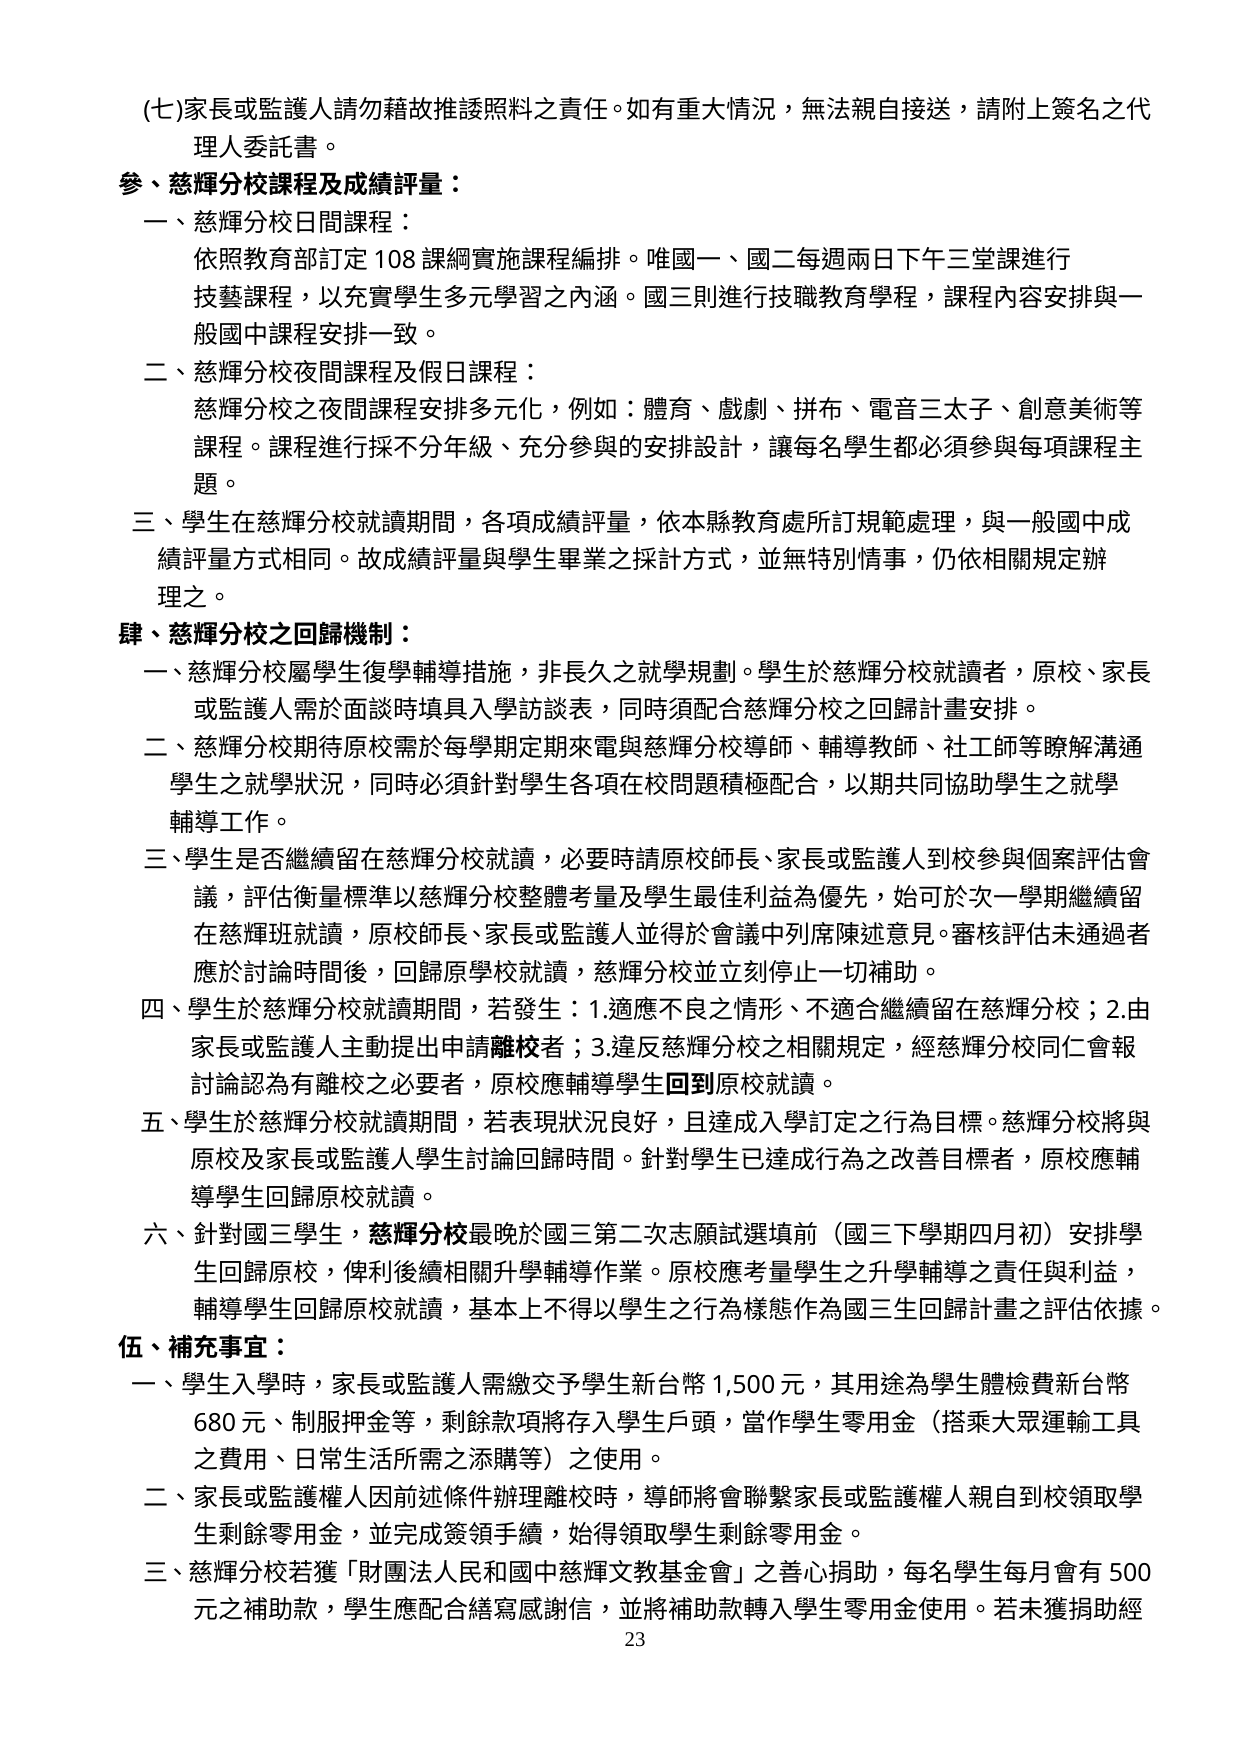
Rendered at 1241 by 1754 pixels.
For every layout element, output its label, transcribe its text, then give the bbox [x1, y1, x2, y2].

text 技藝課程，以充實學生多元學習之內涵。國三則進行技職教育學程，課程內容安排與一 [118, 277, 1152, 314]
text 依照教育部訂定108課綱實施課程編排。唯國一、國二每週兩日下午三堂課進行 [118, 239, 1152, 277]
text 三、學生在慈輝分校就讀期間，各項成績評量，依本縣教育處所訂規範處理，與一般國中成 [118, 502, 1152, 539]
text 題。 [118, 464, 1152, 502]
text 一、慈輝分校屬學生復學輔導措施，非長久之就學規劃。學生於慈輝分校就讀者，原校、家長或監護人需於面談時填具入學訪談表，同時須配合慈輝分校之回歸計畫安排。 [143, 652, 1152, 727]
text 理之。 [118, 577, 1152, 614]
text 學生之就學狀況，同時必須針對學生各項在校問題積極配合，以期共同協助學生之就學 [118, 764, 1152, 802]
text 肆、慈輝分校之回歸機制： [118, 614, 1152, 652]
text 三、慈輝分校若獲「財團法人民和國中慈輝文教基金會」之善心捐助，每名學生每月會有500元之補助款，學生應配合繕寫感謝信，並將補助款轉入學生零用金使用。若未獲捐助經 [143, 1552, 1152, 1627]
text 三、學生是否繼續留在慈輝分校就讀，必要時請原校師長、家長或監護人到校參與個案評估會議，評估衡量標準以慈輝分校整體考量及學生最佳利益為優先，始可於次一學期繼續留在慈輝班就讀，原校師長、家長或監護人並得於會議中列席陳述意見。審核評估未通過者，應於討論時間後，回歸原學校就讀，慈輝分校並立刻停止一切補助。 [143, 839, 1152, 989]
text 五、學生於慈輝分校就讀期間，若表現狀況良好，且達成入學訂定之行為目標。慈輝分校將與原校及家長或監護人學生討論回歸時間。針對學生已達成行為之改善目標者，原校應輔導學生回歸原校就讀。 [141, 1102, 1152, 1214]
text 二、家長或監護權人因前述條件辦理離校時，導師將會聯繫家長或監護權人親自到校領取學生剩餘零用金，並完成簽領手續，始得領取學生剩餘零用金。 [143, 1477, 1152, 1552]
text 二、慈輝分校期待原校需於每學期定期來電與慈輝分校導師、輔導教師、社工師等瞭解溝通 [118, 727, 1152, 764]
text 四、學生於慈輝分校就讀期間，若發生：1.適應不良之情形、不適合繼續留在慈輝分校；2.由家長或監護人主動提出申請離校者；3.違反慈輝分校之相關規定，經慈輝分校同仁會報討論認為有離校之必要者，原校應輔導學生回到原校就讀。 [141, 989, 1152, 1102]
text 課程。課程進行採不分年級、充分參與的安排設計，讓每名學生都必須參與每項課程主 [118, 427, 1152, 464]
text (七)家長或監護人請勿藉故推諉照料之責任。如有重大情況，無法親自接送，請附上簽名之代理人委託書。 [143, 89, 1152, 164]
text 一、學生入學時，家長或監護人需繳交予學生新台幣1,500元，其用途為學生體檢費新台幣680元、制服押金等，剩餘款項將存入學生戶頭，當作學生零用金（搭乘大眾運輸工具之費用、日常生活所需之添購等）之使用。 [118, 1364, 1152, 1477]
text 二、慈輝分校夜間課程及假日課程： [143, 352, 1152, 389]
text 績評量方式相同。故成績評量與學生畢業之採計方式，並無特別情事，仍依相關規定辦 [118, 539, 1152, 577]
text 般國中課程安排一致。 [118, 314, 1152, 352]
text 伍、補充事宜： [118, 1327, 1152, 1364]
text 參、慈輝分校課程及成績評量： [118, 164, 1152, 202]
text 六、針對國三學生，慈輝分校最晚於國三第二次志願試選填前（國三下學期四月初）安排學生回歸原校，俾利後續相關升學輔導作業。原校應考量學生之升學輔導之責任與利益，輔導學生回歸原校就讀，基本上不得以學生之行為樣態作為國三生回歸計畫之評估依據。 [143, 1214, 1152, 1327]
text 慈輝分校之夜間課程安排多元化，例如：體育、戲劇、拼布、電音三太子、創意美術等 [118, 389, 1152, 427]
text 一、慈輝分校日間課程： [143, 202, 1152, 239]
text 輔導工作。 [118, 802, 1152, 839]
